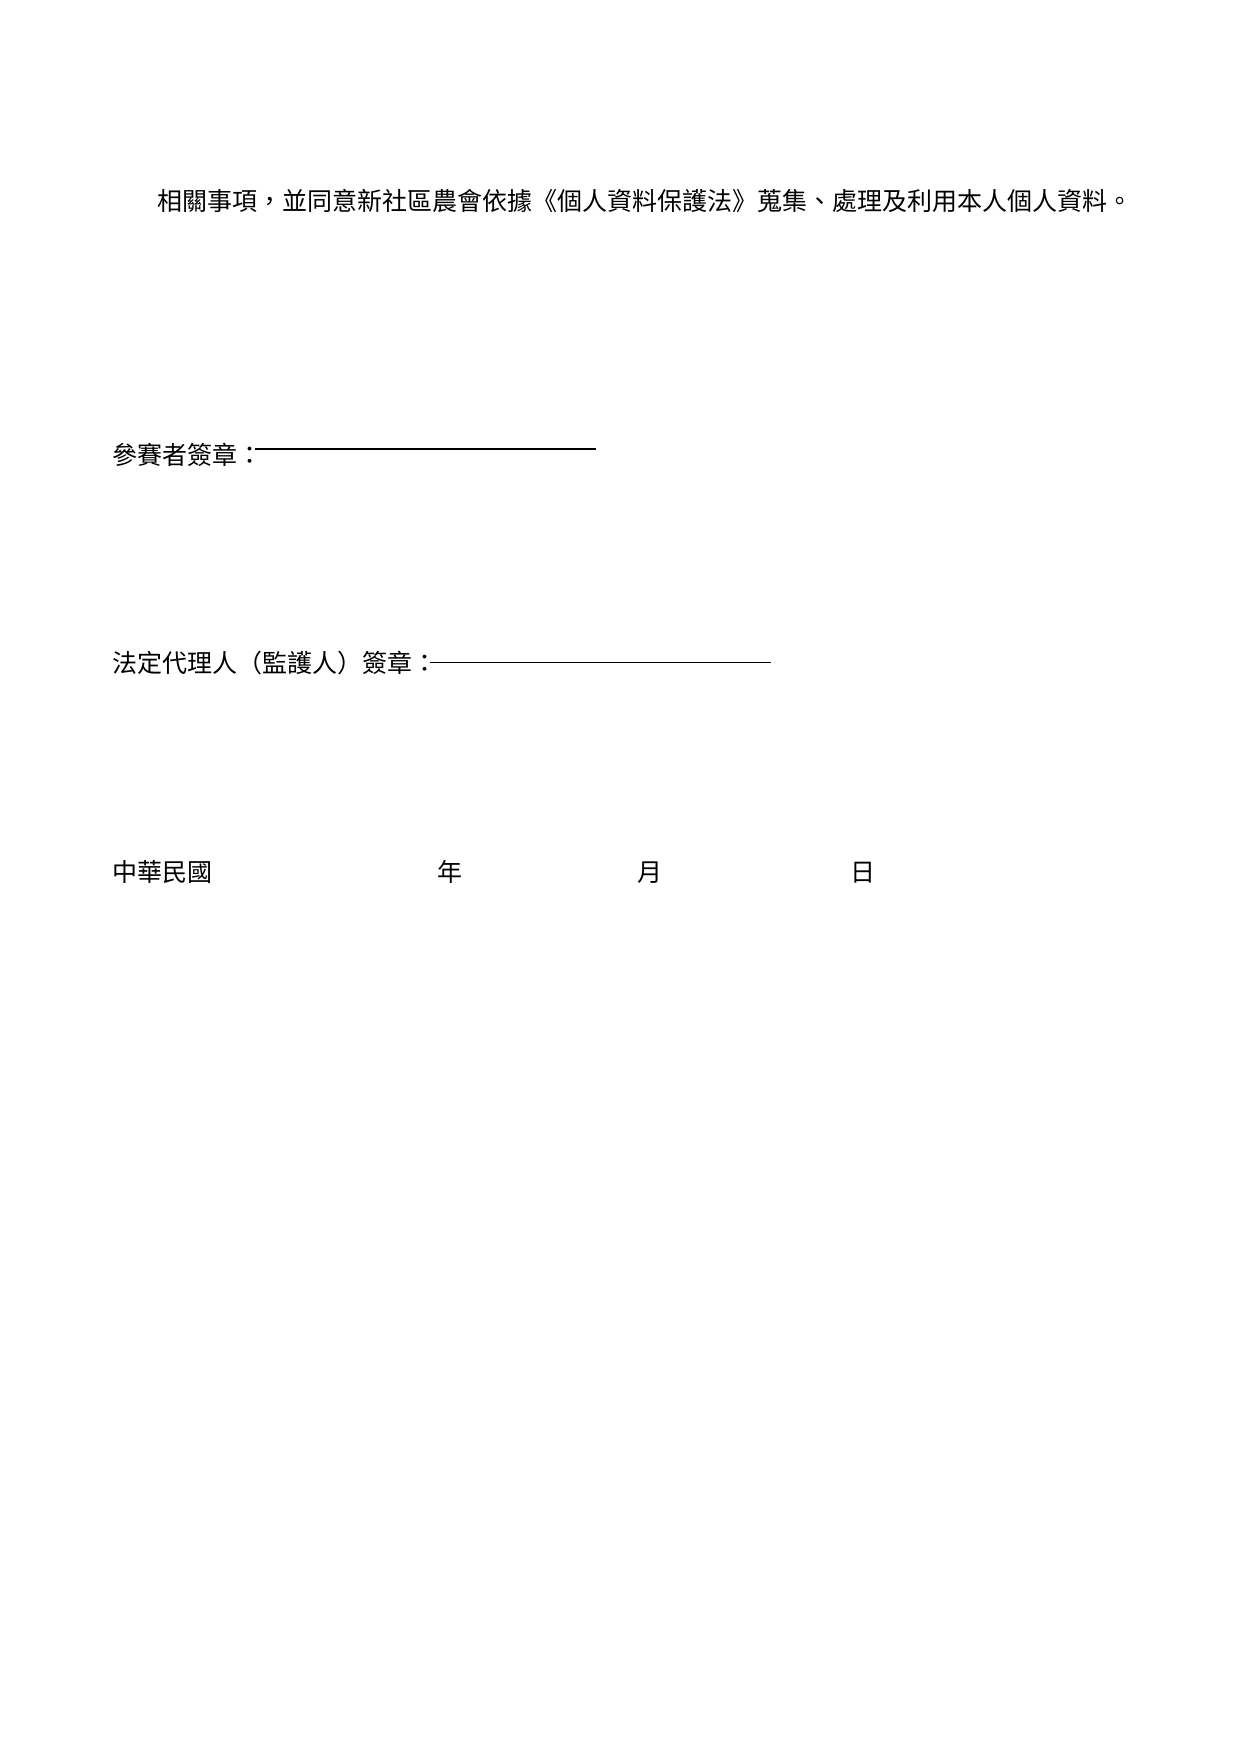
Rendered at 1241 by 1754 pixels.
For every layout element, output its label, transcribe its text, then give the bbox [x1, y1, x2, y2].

text 法定代理人（監護人）簽章： [112, 620, 127, 642]
text 法定代理人（監護人）簽章： [1112, 620, 1128, 662]
text 參賽者簽章： [112, 412, 312, 474]
text [922, 412, 1128, 474]
text 相關事項，並同意新社區農會依據《個人資料保護法》蒐集、處理及利用本人個人資料。 [112, 158, 1128, 314]
